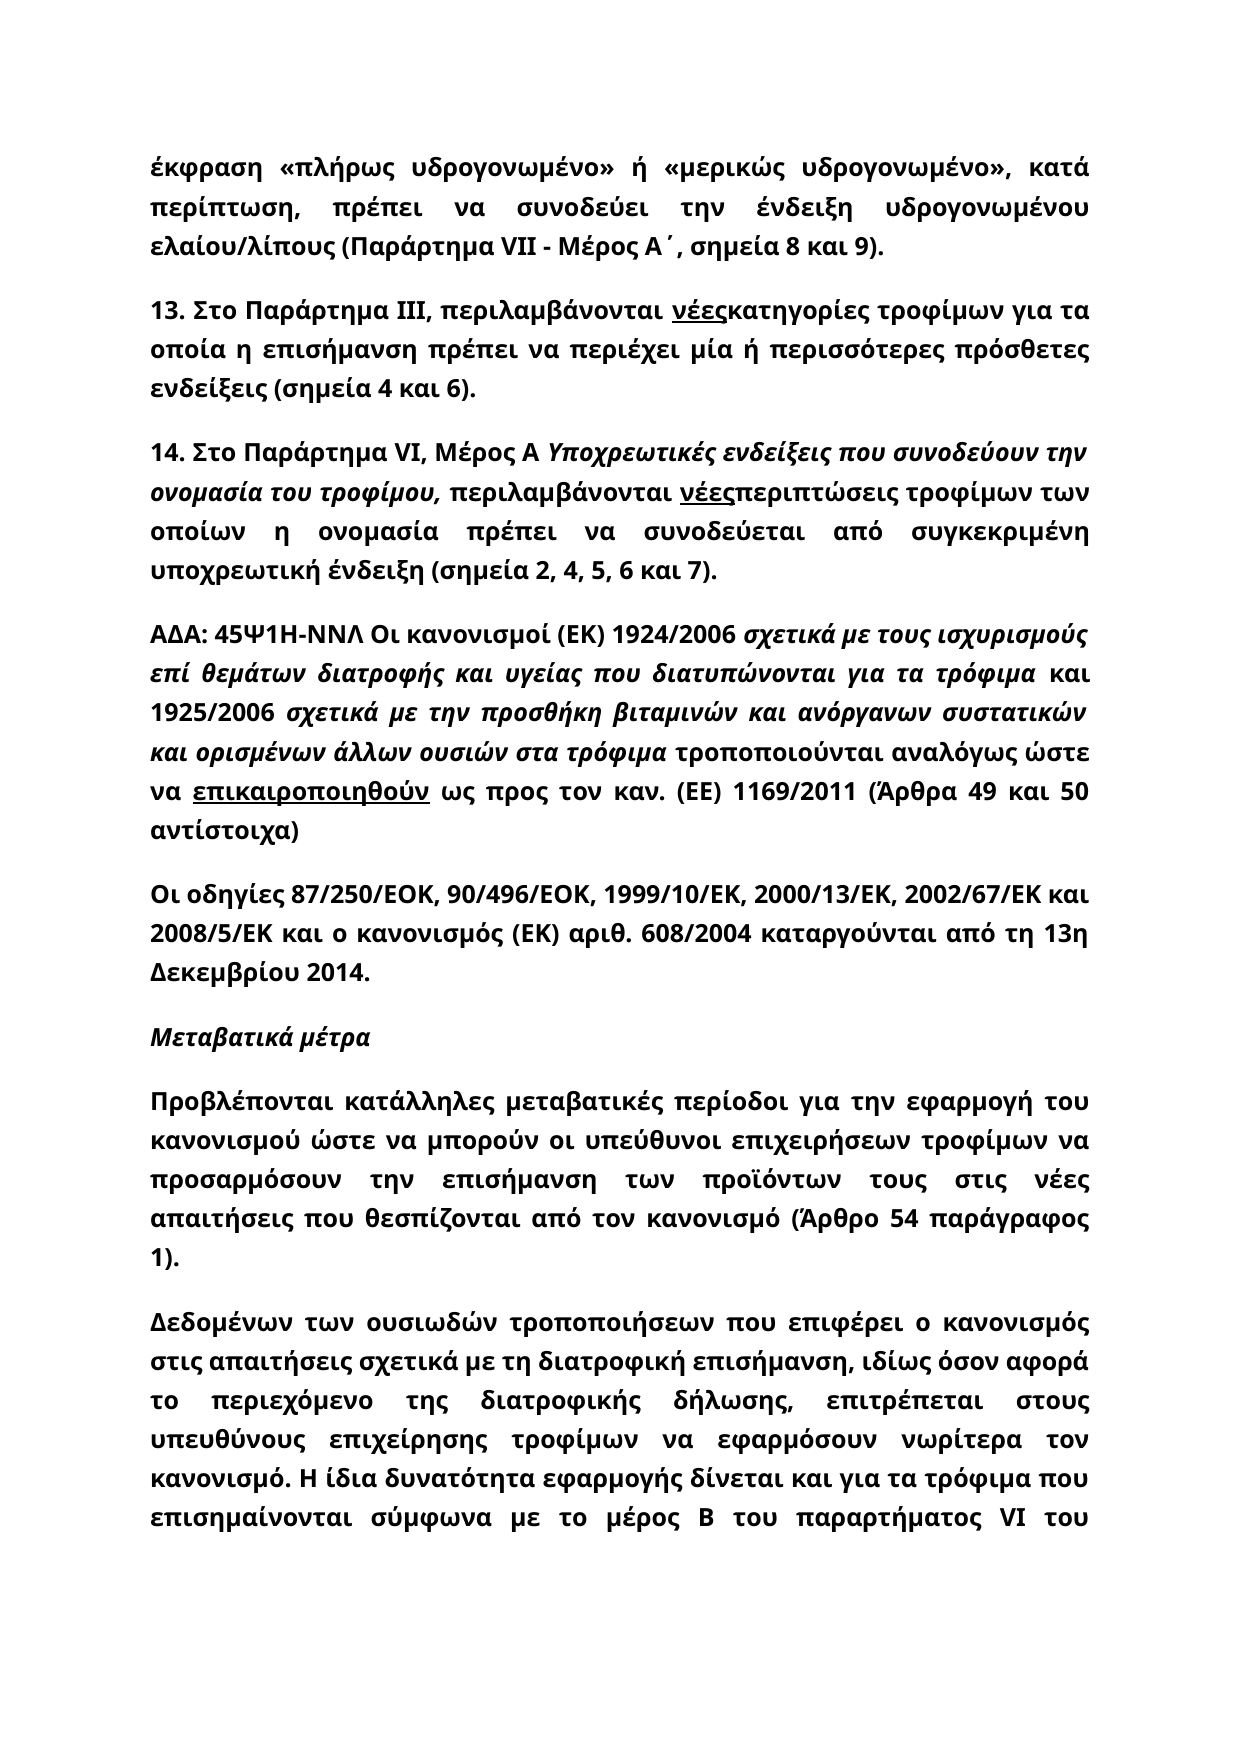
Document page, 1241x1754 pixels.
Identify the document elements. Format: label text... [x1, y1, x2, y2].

text Δεδομένων των ουσιωδών τροποποιήσεων που επιφέρει ο κανονισμός στις απαιτήσεις σχετικά με τη διατροφική επισήμανση, ιδίως όσον αφορά το περιεχόμενο της διατροφικής δήλωσης, επιτρέπεται στους υπευθύνους επιχείρησης τροφίμων να εφαρμόσουν νωρίτερα τον κανονισμό. Η ίδια δυνατότητα εφαρμογής δίνεται και για τα τρόφιμα που επισημαίνονται σύμφωνα με το μέρος Β του παραρτήματος VI του [150, 1304, 1090, 1534]
text ΑΔΑ: 45Ψ1Η-ΝΝΛ Οι κανονισμοί (ΕΚ) 1924/2006 σχετικά με τους ισχυρισμούς επί θεμάτων διατροφής και υγείας που διατυπώνονται για τα τρόφιμα και 1925/2006 σχετικά με την προσθήκη βιταμινών και ανόργανων συστατικών και ορισμένων άλλων ουσιών στα τρόφιμα τροποποιούνται αναλόγως ώστε να επικαιροποιηθούν ως προς τον καν. (ΕΕ) 1169/2011 (Άρθρα 49 και 50 αντίστοιχα) [150, 617, 1090, 847]
text έκφραση «πλήρως υδρογονωμένο» ή «μερικώς υδρογονωμένο», κατά περίπτωση, πρέπει να συνοδεύει την ένδειξη υδρογονωμένου ελαίου/λίπους (Παράρτημα VII - Μέρος Α΄, σημεία 8 και 9). [150, 150, 1090, 262]
text Οι οδηγίες 87/250/ΕΟΚ, 90/496/ΕΟΚ, 1999/10/ΕΚ, 2000/13/ΕΚ, 2002/67/ΕΚ και 2008/5/ΕΚ και ο κανονισμός (ΕΚ) αριθ. 608/2004 καταργούνται από τη 13η Δεκεμβρίου 2014. [150, 877, 1090, 989]
text Μεταβατικά μέτρα [150, 1019, 1090, 1053]
text 13. Στο Παράρτημα ΙΙΙ, περιλαμβάνονται νέεςκατηγορίες τροφίμων για τα οποία η επισήμανση πρέπει να περιέχει μία ή περισσότερες πρόσθετες ενδείξεις (σημεία 4 και 6). [150, 292, 1090, 405]
text Προβλέπονται κατάλληλες μεταβατικές περίοδοι για την εφαρμογή του κανονισμού ώστε να μπορούν οι υπεύθυνοι επιχειρήσεων τροφίμων να προσαρμόσουν την επισήμανση των προϊόντων τους στις νέες απαιτήσεις που θεσπίζονται από τον κανονισμό (Άρθρο 54 παράγραφος 1). [150, 1083, 1090, 1274]
text 14. Στο Παράρτημα VI, Μέρος Α Υποχρεωτικές ενδείξεις που συνοδεύουν την ονομασία του τροφίμου, περιλαμβάνονται νέεςπεριπτώσεις τροφίμων των οποίων η ονομασία πρέπει να συνοδεύεται από συγκεκριμένη υποχρεωτική ένδειξη (σημεία 2, 4, 5, 6 και 7). [150, 435, 1090, 587]
